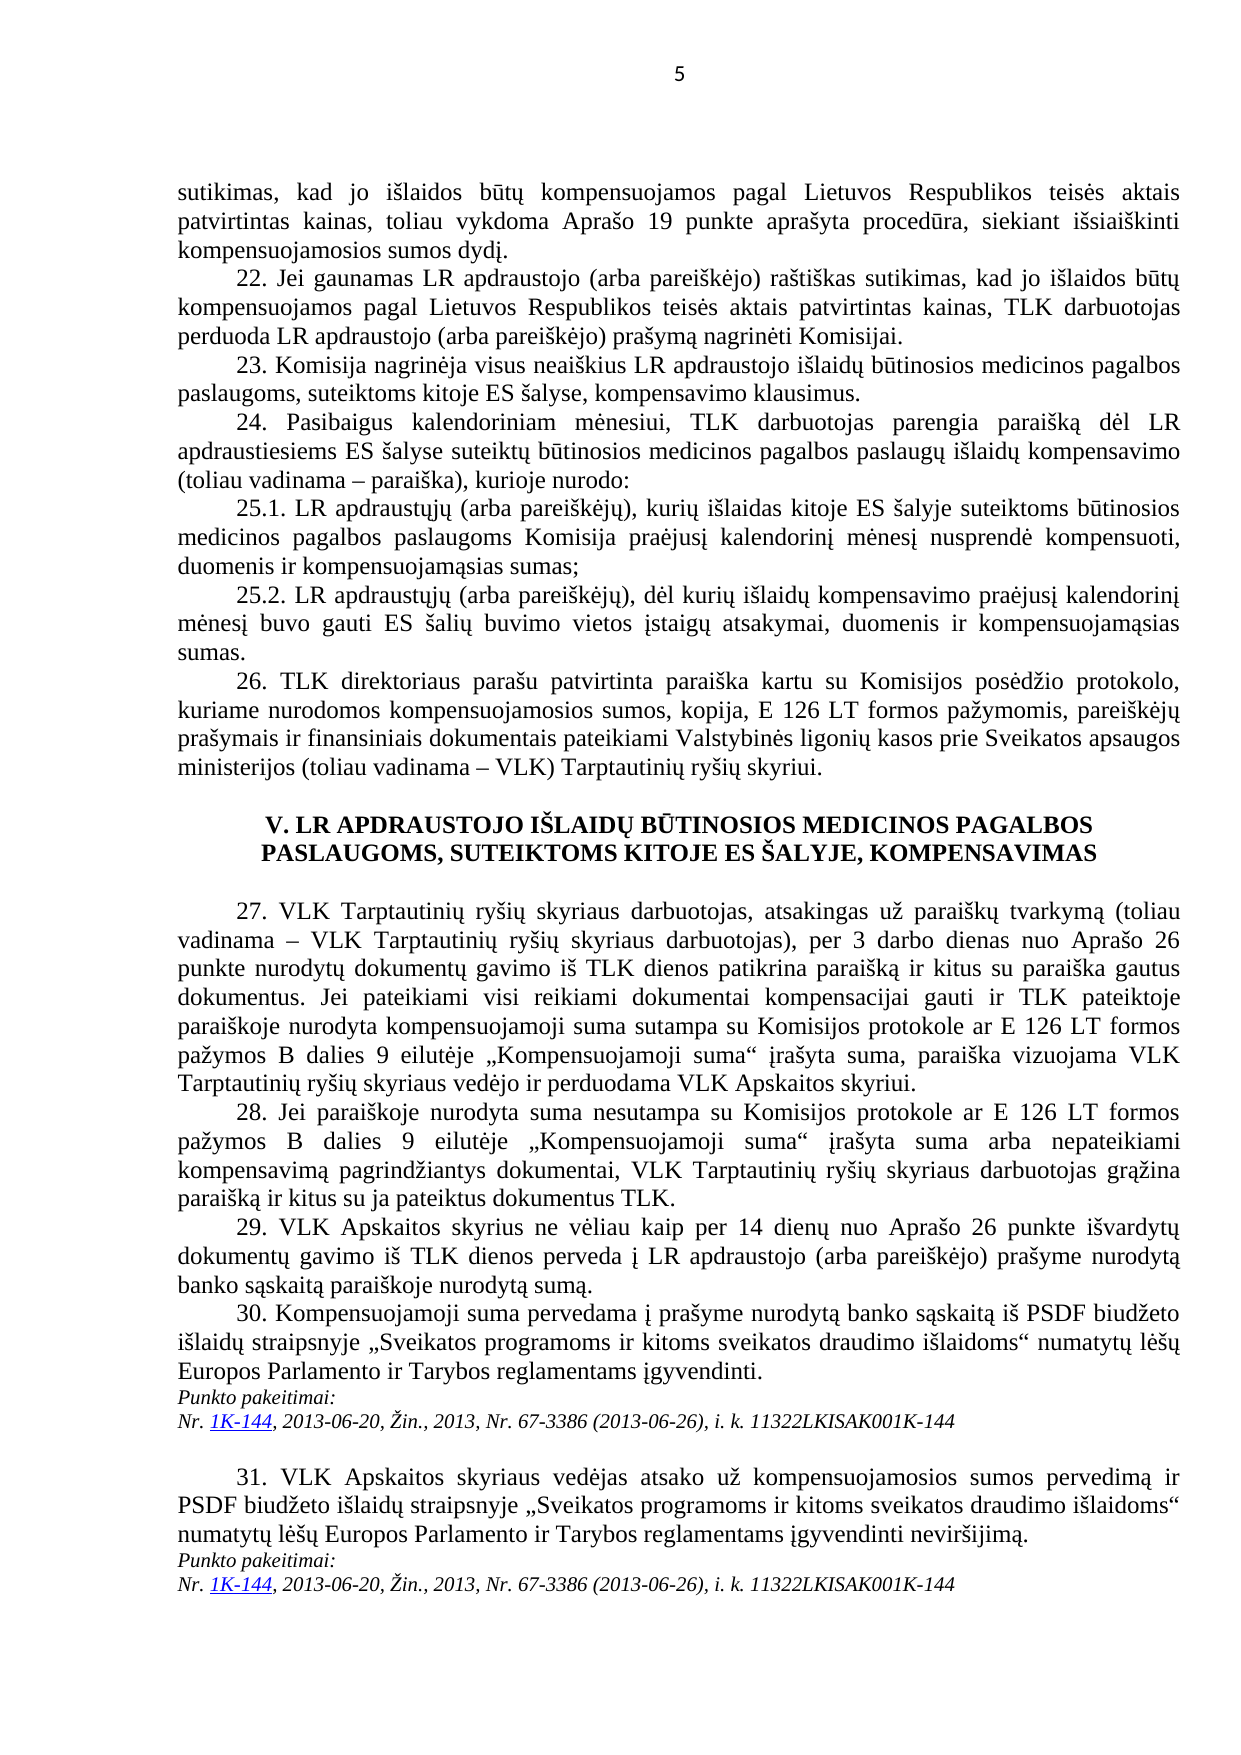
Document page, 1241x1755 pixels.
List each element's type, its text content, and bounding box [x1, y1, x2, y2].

text 30. Kompensuojamoji suma pervedama į prašyme nurodytą banko sąskaitą iš PSDF biudžeto išlaidų straipsnyje „Sveikatos programoms ir kitoms sveikatos draudimo išlaidoms“ numatytų lėšų Europos Parlamento ir Tarybos reglamentams įgyvendinti. [177, 1298, 1181, 1385]
text 25.1. LR apdraustųjų (arba pareiškėjų), kurių išlaidas kitoje ES šalyje suteiktoms būtinosios medicinos pagalbos paslaugoms Komisija praėjusį kalendorinį mėnesį nusprendė kompensuoti, duomenis ir kompensuojamąsias sumas; [177, 493, 1181, 580]
text sutikimas, kad jo išlaidos būtų kompensuojamos pagal Lietuvos Respublikos teisės aktais patvirtintas kainas, toliau vykdoma Aprašo 19 punkte aprašyta procedūra, siekiant išsiaiškinti kompensuojamosios sumos dydį. [177, 177, 1181, 263]
text Nr. 1K-144, 2013-06-20, Žin., 2013, Nr. 67-3386 (2013-06-26), i. k. 11322LKISAK001K-144 [177, 1409, 1181, 1433]
text 23. Komisija nagrinėja visus neaiškius LR apdraustojo išlaidų būtinosios medicinos pagalbos paslaugoms, suteiktoms kitoje ES šalyse, kompensavimo klausimus. [177, 350, 1181, 407]
text Punkto pakeitimai: [177, 1548, 1181, 1572]
text V. LR apdraustojo išlaidų būtinosios medicinos pagalbos paslaugoms, SUTEIKTOMS kitoje ES šalyje, KOMPENSAVIMAS [177, 810, 1181, 867]
text 25.2. LR apdraustųjų (arba pareiškėjų), dėl kurių išlaidų kompensavimo praėjusį kalendorinį mėnesį buvo gauti ES šalių buvimo vietos įstaigų atsakymai, duomenis ir kompensuojamąsias sumas. [177, 580, 1181, 666]
text Punkto pakeitimai: [177, 1385, 1181, 1409]
text 26. TLK direktoriaus parašu patvirtinta paraiška kartu su Komisijos posėdžio protokolo, kuriame nurodomos kompensuojamosios sumos, kopija, E 126 LT formos pažymomis, pareiškėjų prašymais ir finansiniais dokumentais pateikiami Valstybinės ligonių kasos prie Sveikatos apsaugos ministerijos (toliau vadinama – VLK) Tarptautinių ryšių skyriui. [177, 666, 1181, 781]
text Nr. 1K-144, 2013-06-20, Žin., 2013, Nr. 67-3386 (2013-06-26), i. k. 11322LKISAK001K-144 [177, 1572, 1181, 1596]
text 28. Jei paraiškoje nurodyta suma nesutampa su Komisijos protokole ar E 126 LT formos pažymos B dalies 9 eilutėje „Kompensuojamoji suma“ įrašyta suma arba nepateikiami kompensavimą pagrindžiantys dokumentai, VLK Tarptautinių ryšių skyriaus darbuotojas grąžina paraišką ir kitus su ja pateiktus dokumentus TLK. [177, 1097, 1181, 1212]
text 24. Pasibaigus kalendoriniam mėnesiui, TLK darbuotojas parengia paraišką dėl LR apdraustiesiems ES šalyse suteiktų būtinosios medicinos pagalbos paslaugų išlaidų kompensavimo (toliau vadinama – paraiška), kurioje nurodo: [177, 407, 1181, 493]
text 29. VLK Apskaitos skyrius ne vėliau kaip per 14 dienų nuo Aprašo 26 punkte išvardytų dokumentų gavimo iš TLK dienos perveda į LR apdraustojo (arba pareiškėjo) prašyme nurodytą banko sąskaitą paraiškoje nurodytą sumą. [177, 1212, 1181, 1298]
text 31. VLK Apskaitos skyriaus vedėjas atsako už kompensuojamosios sumos pervedimą ir PSDF biudžeto išlaidų straipsnyje „Sveikatos programoms ir kitoms sveikatos draudimo išlaidoms“ numatytų lėšų Europos Parlamento ir Tarybos reglamentams įgyvendinti neviršijimą. [177, 1462, 1181, 1548]
text 27. VLK Tarptautinių ryšių skyriaus darbuotojas, atsakingas už paraiškų tvarkymą (toliau vadinama – VLK Tarptautinių ryšių skyriaus darbuotojas), per 3 darbo dienas nuo Aprašo 26 punkte nurodytų dokumentų gavimo iš TLK dienos patikrina paraišką ir kitus su paraiška gautus dokumentus. Jei pateikiami visi reikiami dokumentai kompensacijai gauti ir TLK pateiktoje paraiškoje nurodyta kompensuojamoji suma sutampa su Komisijos protokole ar E 126 LT formos pažymos B dalies 9 eilutėje „Kompensuojamoji suma“ įrašyta suma, paraiška vizuojama VLK Tarptautinių ryšių skyriaus vedėjo ir perduodama VLK Apskaitos skyriui. [177, 896, 1181, 1097]
text 22. Jei gaunamas LR apdraustojo (arba pareiškėjo) raštiškas sutikimas, kad jo išlaidos būtų kompensuojamos pagal Lietuvos Respublikos teisės aktais patvirtintas kainas, TLK darbuotojas perduoda LR apdraustojo (arba pareiškėjo) prašymą nagrinėti Komisijai. [177, 263, 1181, 350]
